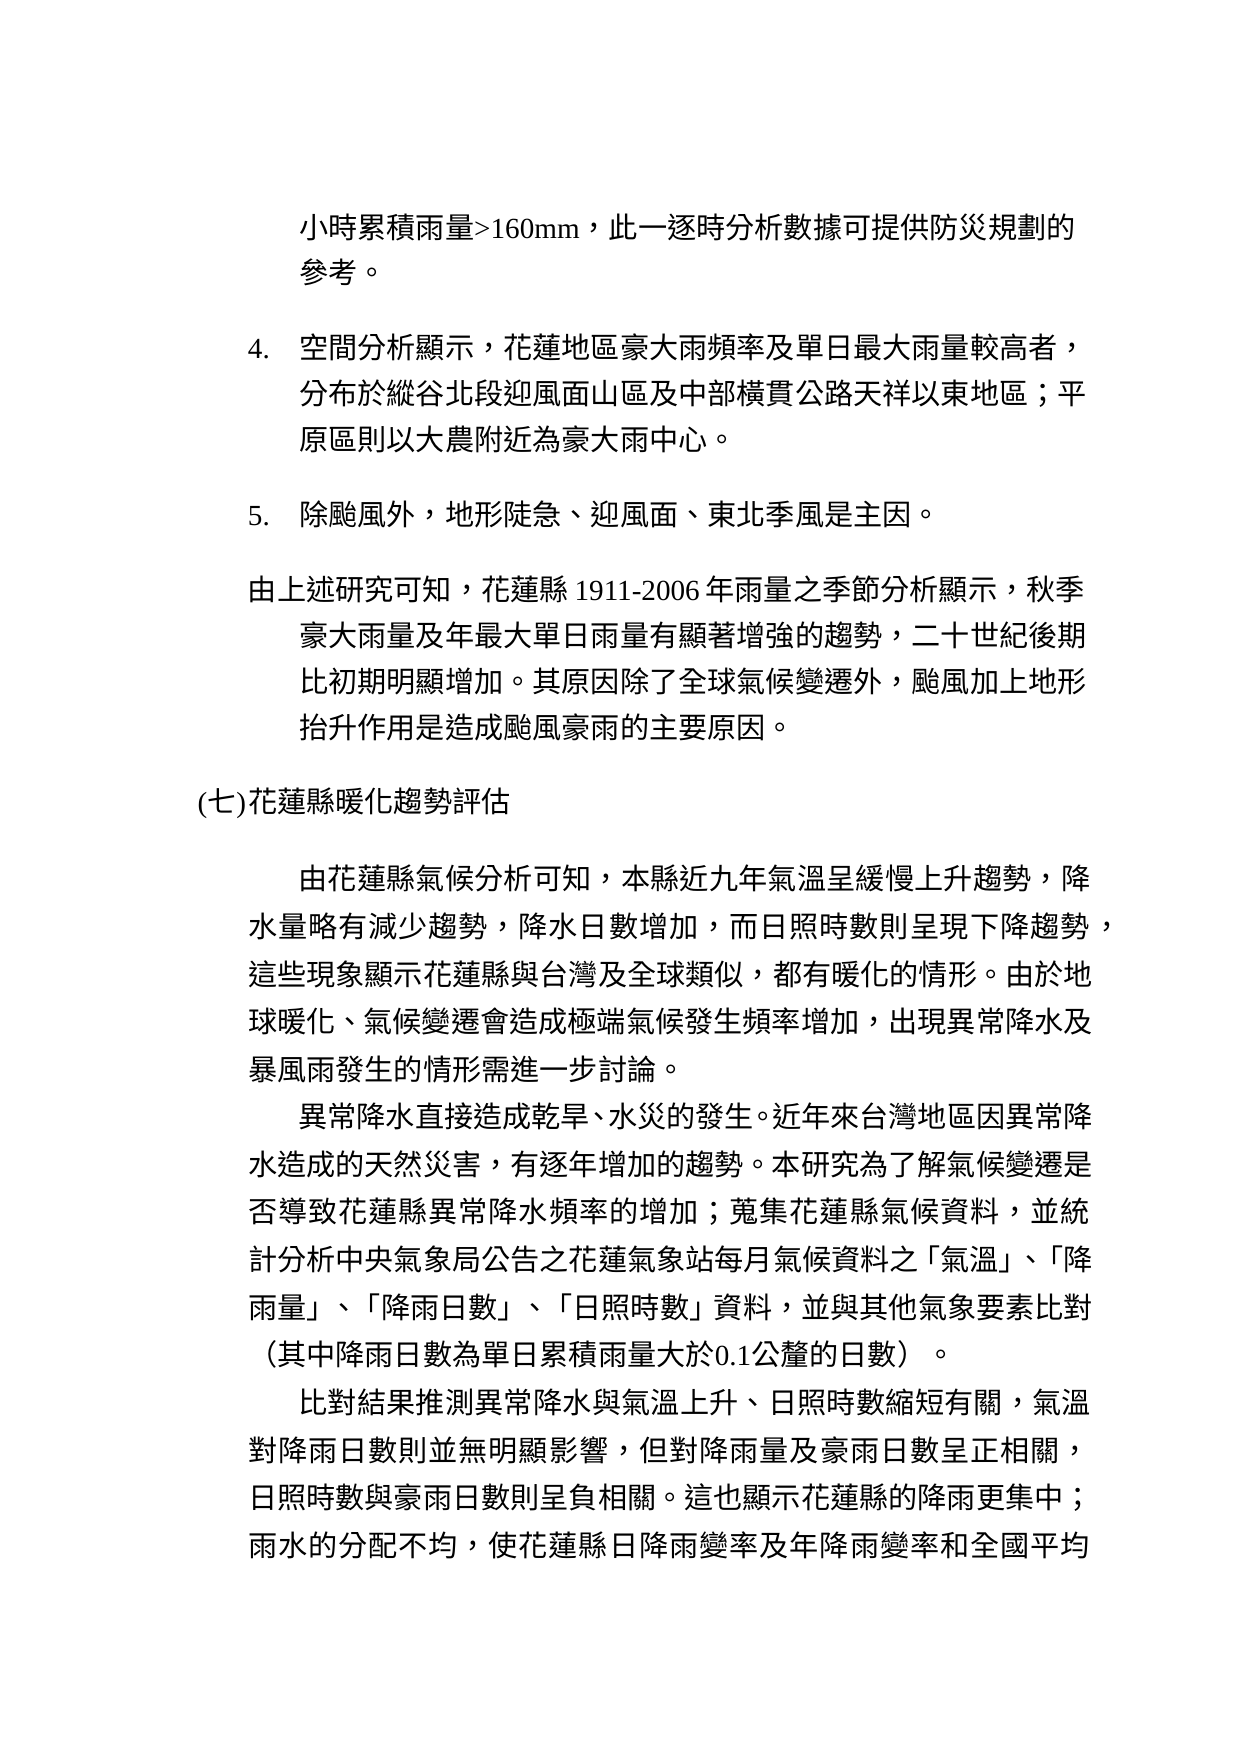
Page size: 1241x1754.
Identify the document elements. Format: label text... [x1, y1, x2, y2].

text 5. 除颱風外，地形陡急、迎風面、東北季風是主因。 [248, 489, 1092, 535]
text 比對結果推測異常降水與氣溫上升、日照時數縮短有關，氣溫對降雨日數則並無明顯影響，但對降雨量及豪雨日數呈正相關，日照時數與豪雨日數則呈負相關。這也顯示花蓮縣的降雨更集中；雨水的分配不均，使花蓮縣日降雨變率及年降雨變率和全國平均 [248, 1377, 1092, 1567]
text 由花蓮縣氣候分析可知，本縣近九年氣溫呈緩慢上升趨勢，降水量略有減少趨勢，降水日數增加，而日照時數則呈現下降趨勢，這些現象顯示花蓮縣與台灣及全球類似，都有暖化的情形。由於地球暖化、氣候變遷會造成極端氣候發生頻率增加，出現異常降水及暴風雨發生的情形需進一步討論。 [248, 853, 1092, 1091]
text 由上述研究可知，花蓮縣1911-2006年雨量之季節分析顯示，秋季豪大雨量及年最大單日雨量有顯著增強的趨勢，二十世紀後期比初期明顯增加。其原因除了全球氣候變遷外，颱風加上地形抬升作用是造成颱風豪雨的主要原因。 [248, 564, 1092, 747]
text 4. 空間分析顯示，花蓮地區豪大雨頻率及單日最大雨量較高者，分布於縱谷北段迎風面山區及中部橫貫公路天祥以東地區；平原區則以大農附近為豪大雨中心。 [248, 322, 1092, 460]
text 小時累積雨量>160mm，此一逐時分析數據可提供防災規劃的參考。 [248, 201, 1092, 293]
text 異常降水直接造成乾旱、水災的發生。近年來台灣地區因異常降水造成的天然災害，有逐年增加的趨勢。本研究為了解氣候變遷是否導致花蓮縣異常降水頻率的增加；蒐集花蓮縣氣候資料，並統計分析中央氣象局公告之花蓮氣象站每月氣候資料之「氣溫」、「降雨量」、「降雨日數」、「日照時數」資料，並與其他氣象要素比對（其中降雨日數為單日累積雨量大於0.1公釐的日數）。 [248, 1091, 1092, 1377]
text (七) 花蓮縣暖化趨勢評估 [197, 776, 1092, 824]
